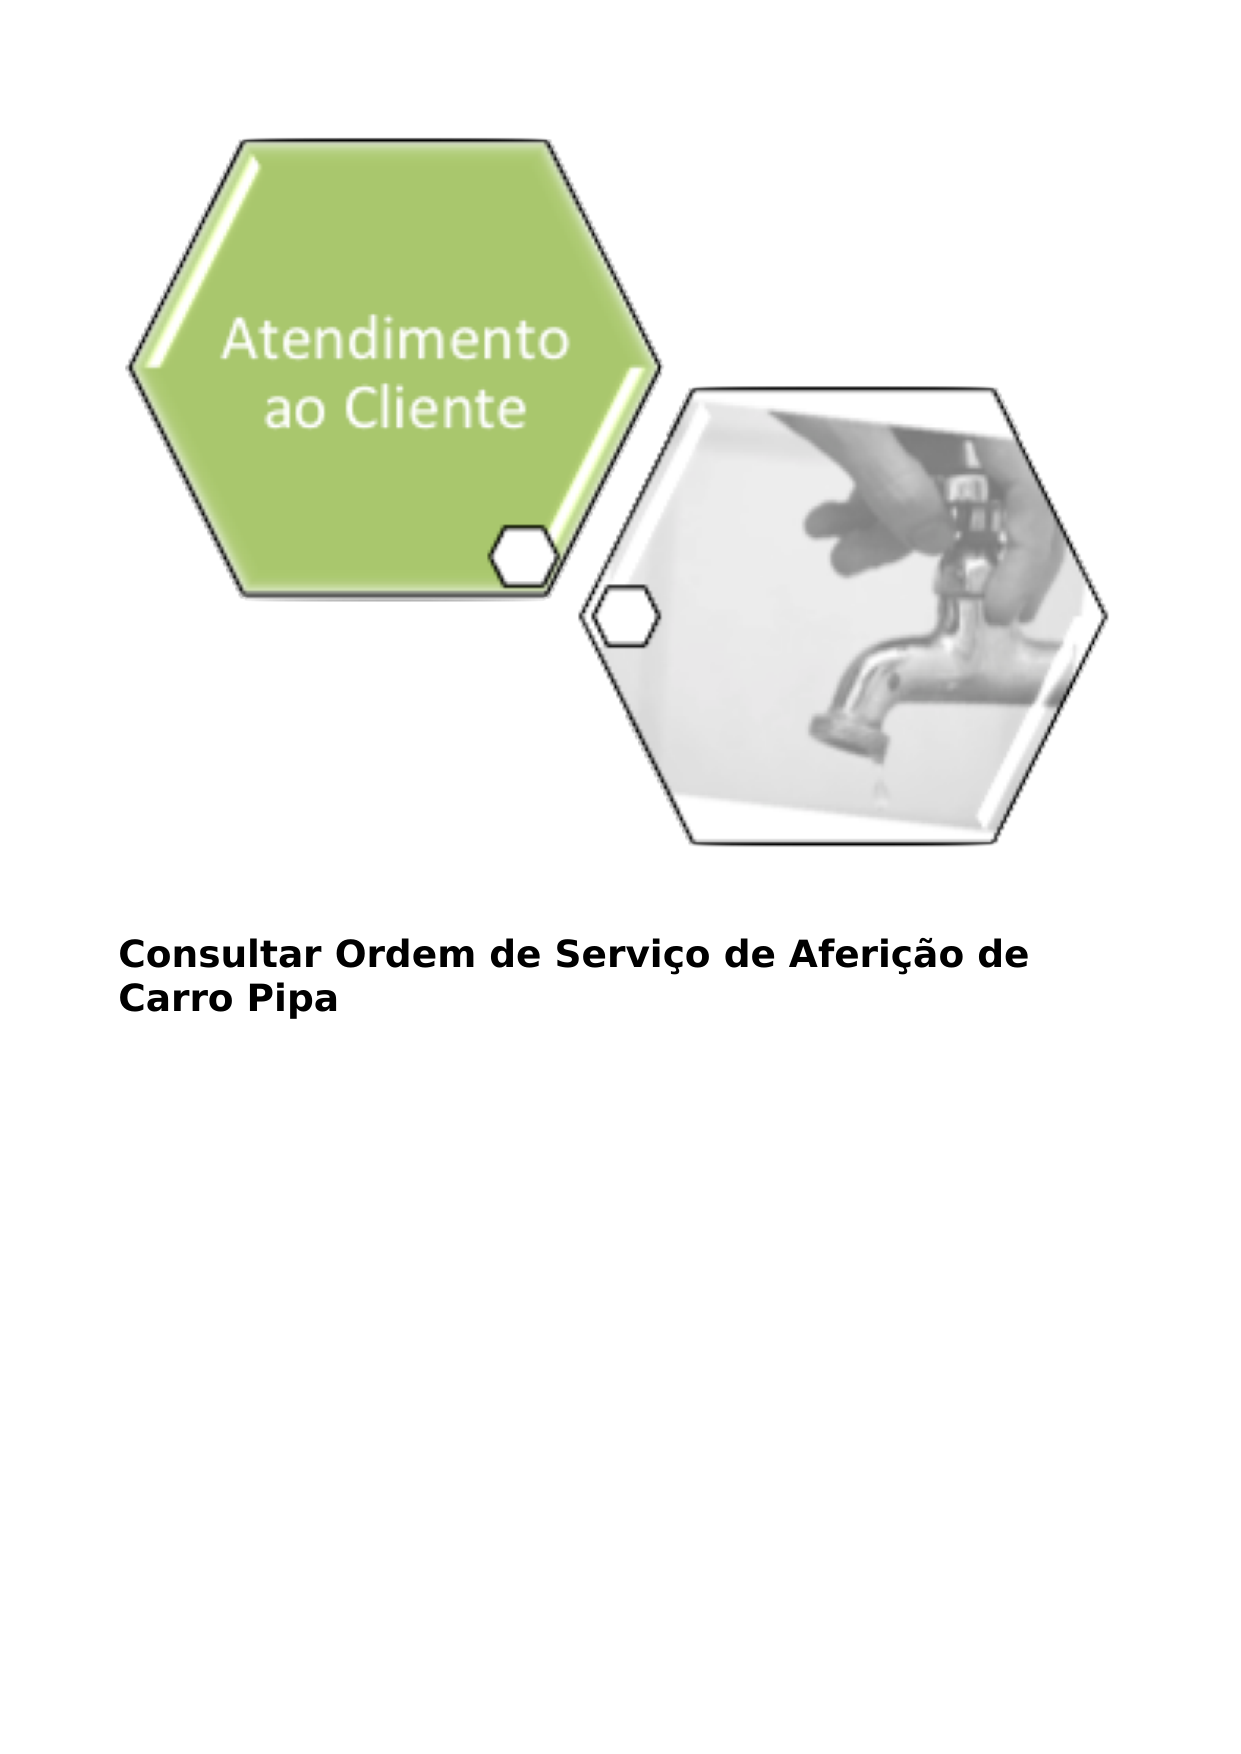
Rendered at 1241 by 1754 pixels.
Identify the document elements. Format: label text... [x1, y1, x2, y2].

picture [118, 118, 1123, 866]
subtitle Consultar Ordem de Serviço de Aferição de Carro Pipa [118, 933, 1122, 1020]
